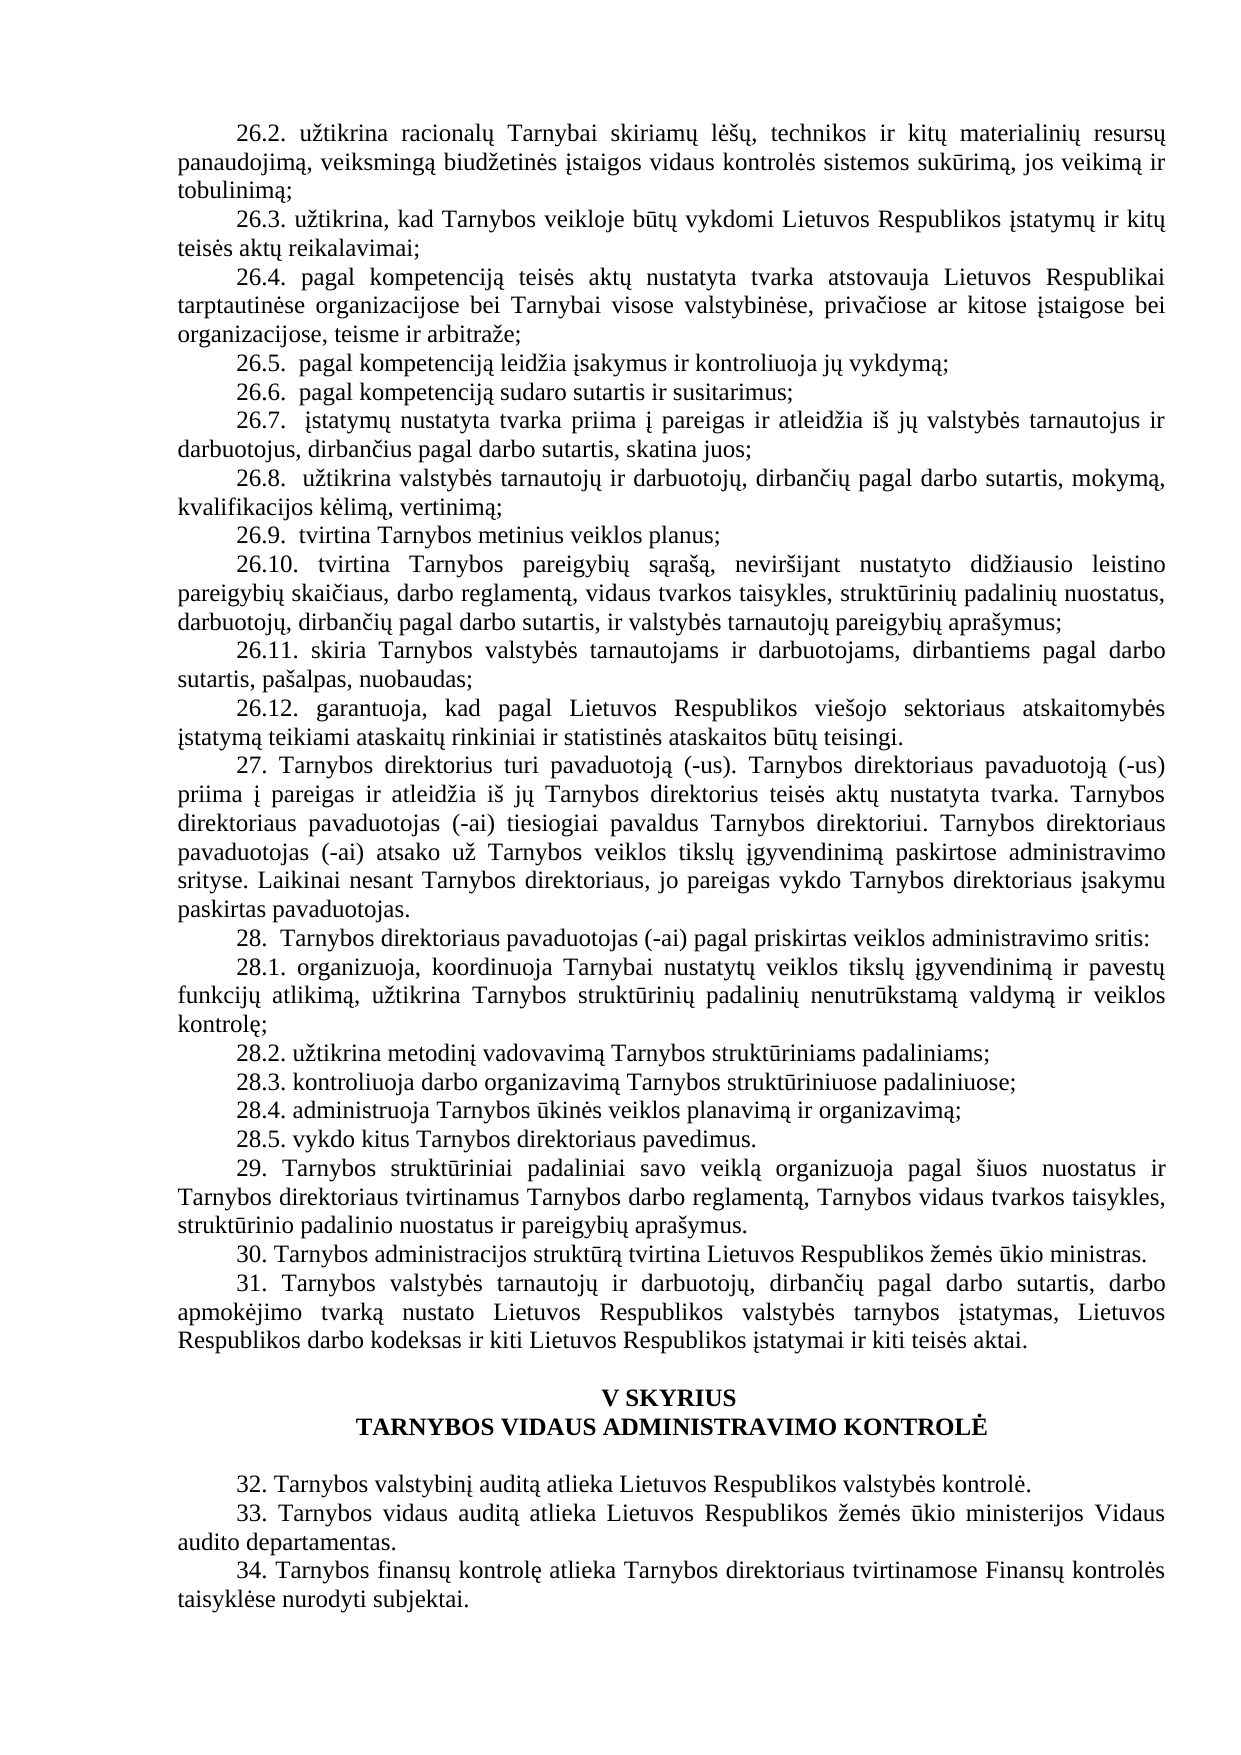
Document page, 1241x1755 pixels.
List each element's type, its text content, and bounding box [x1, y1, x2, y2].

text 26.12. garantuoja, kad pagal Lietuvos Respublikos viešojo sektoriaus atskaitomybės įstatymą teikiami ataskaitų rinkiniai ir statistinės ataskaitos būtų teisingi. [177, 693, 1166, 751]
text 26.6. pagal kompetenciją sudaro sutartis ir susitarimus; [177, 377, 1166, 406]
text 31. Tarnybos valstybės tarnautojų ir darbuotojų, dirbančių pagal darbo sutartis, darbo apmokėjimo tvarką nustato Lietuvos Respublikos valstybės tarnybos įstatymas, Lietuvos Respublikos darbo kodeksas ir kiti Lietuvos Respublikos įstatymai ir kiti teisės aktai. [177, 1268, 1166, 1354]
text 27. Tarnybos direktorius turi pavaduotoją (-us). Tarnybos direktoriaus pavaduotoją (-us) priima į pareigas ir atleidžia iš jų Tarnybos direktorius teisės aktų nustatyta tvarka. Tarnybos direktoriaus pavaduotojas (-ai) tiesiogiai pavaldus Tarnybos direktoriui. Tarnybos direktoriaus pavaduotojas (-ai) atsako už Tarnybos veiklos tikslų įgyvendinimą paskirtose administravimo srityse. Laikinai nesant Tarnybos direktoriaus, jo pareigas vykdo Tarnybos direktoriaus įsakymu paskirtas pavaduotojas. [177, 751, 1166, 923]
text V SKYRIUS [177, 1383, 1166, 1412]
text 28.2. užtikrina metodinį vadovavimą Tarnybos struktūriniams padaliniams; [177, 1038, 1166, 1067]
text 26.4. pagal kompetenciją teisės aktų nustatyta tvarka atstovauja Lietuvos Respublikai tarptautinėse organizacijose bei Tarnybai visose valstybinėse, privačiose ar kitose įstaigose bei organizacijose, teisme ir arbitraže; [177, 262, 1166, 348]
text 28. Tarnybos direktoriaus pavaduotojas (-ai) pagal priskirtas veiklos administravimo sritis: [177, 923, 1166, 952]
text 33. Tarnybos vidaus auditą atlieka Lietuvos Respublikos žemės ūkio ministerijos Vidaus audito departamentas. [177, 1498, 1166, 1556]
text 28.3. kontroliuoja darbo organizavimą Tarnybos struktūriniuose padaliniuose; [177, 1067, 1166, 1096]
text 28.5. vykdo kitus Tarnybos direktoriaus pavedimus. [177, 1124, 1166, 1153]
text 26.9. tvirtina Tarnybos metinius veiklos planus; [177, 521, 1166, 549]
text TARNYBOS VIDAUS ADMINISTRAVIMO KONTROLĖ [177, 1412, 1166, 1441]
text 26.7. įstatymų nustatyta tvarka priima į pareigas ir atleidžia iš jų valstybės tarnautojus ir darbuotojus, dirbančius pagal darbo sutartis, skatina juos; [177, 406, 1166, 463]
text 26.2. užtikrina racionalų Tarnybai skiriamų lėšų, technikos ir kitų materialinių resursų panaudojimą, veiksmingą biudžetinės įstaigos vidaus kontrolės sistemos sukūrimą, jos veikimą ir tobulinimą; [177, 118, 1166, 204]
text 34. Tarnybos finansų kontrolę atlieka Tarnybos direktoriaus tvirtinamose Finansų kontrolės taisyklėse nurodyti subjektai. [177, 1556, 1166, 1613]
text 29. Tarnybos struktūriniai padaliniai savo veiklą organizuoja pagal šiuos nuostatus ir Tarnybos direktoriaus tvirtinamus Tarnybos darbo reglamentą, Tarnybos vidaus tvarkos taisykles, struktūrinio padalinio nuostatus ir pareigybių aprašymus. [177, 1153, 1166, 1239]
text 26.11. skiria Tarnybos valstybės tarnautojams ir darbuotojams, dirbantiems pagal darbo sutartis, pašalpas, nuobaudas; [177, 636, 1166, 693]
text 30. Tarnybos administracijos struktūrą tvirtina Lietuvos Respublikos žemės ūkio ministras. [177, 1239, 1166, 1268]
text 28.4. administruoja Tarnybos ūkinės veiklos planavimą ir organizavimą; [177, 1096, 1166, 1124]
text 26.3. užtikrina, kad Tarnybos veikloje būtų vykdomi Lietuvos Respublikos įstatymų ir kitų teisės aktų reikalavimai; [177, 204, 1166, 262]
text 26.8. užtikrina valstybės tarnautojų ir darbuotojų, dirbančių pagal darbo sutartis, mokymą, kvalifikacijos kėlimą, vertinimą; [177, 463, 1166, 521]
text 26.5. pagal kompetenciją leidžia įsakymus ir kontroliuoja jų vykdymą; [177, 348, 1166, 377]
text 32. Tarnybos valstybinį auditą atlieka Lietuvos Respublikos valstybės kontrolė. [177, 1469, 1166, 1498]
text 26.10. tvirtina Tarnybos pareigybių sąrašą, neviršijant nustatyto didžiausio leistino pareigybių skaičiaus, darbo reglamentą, vidaus tvarkos taisykles, struktūrinių padalinių nuostatus, darbuotojų, dirbančių pagal darbo sutartis, ir valstybės tarnautojų pareigybių aprašymus; [177, 549, 1166, 636]
text 28.1. organizuoja, koordinuoja Tarnybai nustatytų veiklos tikslų įgyvendinimą ir pavestų funkcijų atlikimą, užtikrina Tarnybos struktūrinių padalinių nenutrūkstamą valdymą ir veiklos kontrolę; [177, 952, 1166, 1038]
